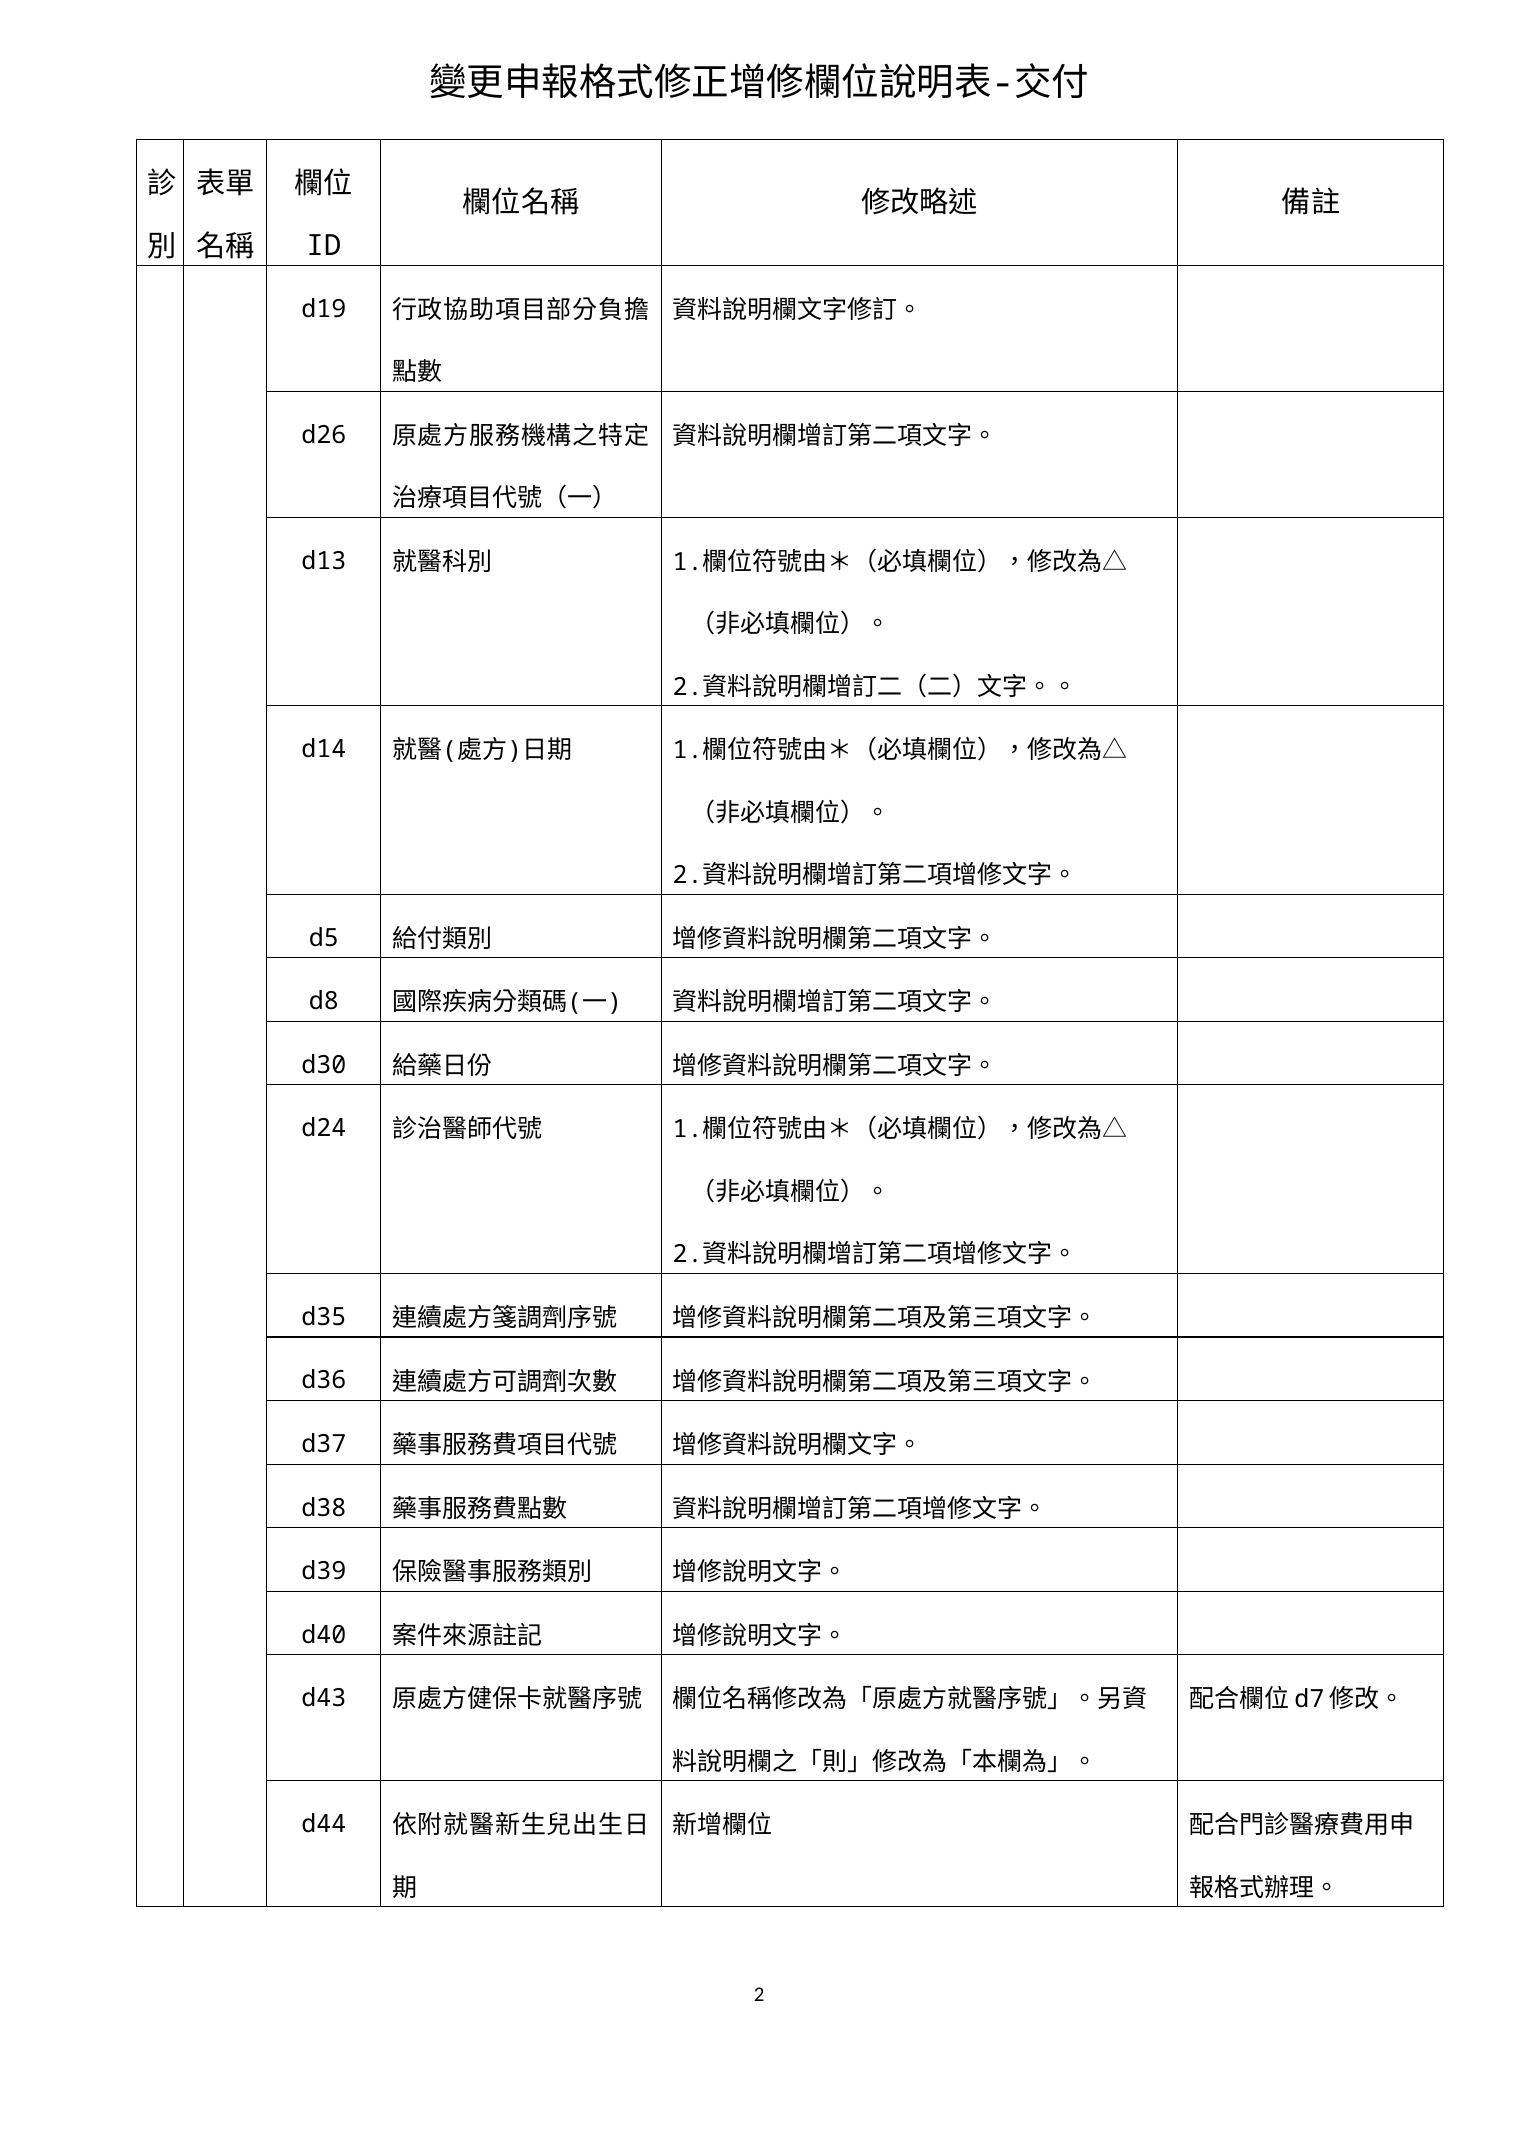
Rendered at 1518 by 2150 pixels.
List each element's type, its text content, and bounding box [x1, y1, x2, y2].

table_cell 欄位名稱修改為「原處方就醫序號」。另資料說明欄之「則」修改為「本欄為」。 [662, 1655, 1177, 1780]
table_cell 案件來源註記 [381, 1592, 661, 1654]
table_cell d39 [267, 1528, 380, 1591]
table_cell 增修資料說明欄第二項文字。 [662, 895, 1177, 957]
table_cell d36 [267, 1338, 380, 1400]
table_cell 就醫(處方)日期 [381, 706, 661, 894]
table_cell d30 [267, 1022, 380, 1084]
table_cell 行政協助項目部分負擔點數 [381, 266, 661, 391]
table_cell 連續處方箋調劑序號 [381, 1274, 661, 1336]
table_header 備註 [1178, 140, 1443, 264]
table_cell d14 [267, 706, 380, 894]
table_cell 連續處方可調劑次數 [381, 1338, 661, 1400]
table_header 欄位名稱 [381, 140, 661, 264]
table_cell d35 [267, 1274, 380, 1336]
table_cell d40 [267, 1592, 380, 1654]
table_cell [1178, 1401, 1443, 1463]
table_cell 增修資料說明欄文字。 [662, 1401, 1177, 1463]
table_cell 藥事服務費項目代號 [381, 1401, 661, 1463]
table_cell 原處方健保卡就醫序號 [381, 1655, 661, 1780]
table_header 診別 [137, 140, 183, 264]
table_cell 1.欄位符號由＊（必填欄位），修改為△（非必填欄位）。 2.資料說明欄增訂二（二）文字。。 [662, 518, 1177, 705]
table_cell [1178, 1085, 1443, 1273]
table_cell [1178, 706, 1443, 894]
table_cell 診治醫師代號 [381, 1085, 661, 1273]
table_cell 增修資料說明欄第二項及第三項文字。 [662, 1274, 1177, 1336]
table_cell 1.欄位符號由＊（必填欄位），修改為△（非必填欄位）。 2.資料說明欄增訂第二項增修文字。 [662, 1085, 1177, 1273]
table_cell 增修說明文字。 [662, 1528, 1177, 1591]
table_cell 依附就醫新生兒出生日期 [381, 1781, 661, 1906]
table_header 修改略述 [662, 140, 1177, 264]
table_cell 給藥日份 [381, 1022, 661, 1084]
table_cell 增修說明文字。 [662, 1592, 1177, 1654]
table_cell 1.欄位符號由＊（必填欄位），修改為△（非必填欄位）。 2.資料說明欄增訂第二項增修文字。 [662, 706, 1177, 894]
table_cell [1178, 1274, 1443, 1336]
table_cell [1178, 266, 1443, 391]
table_cell 增修資料說明欄第二項文字。 [662, 1022, 1177, 1084]
table_cell 給付類別 [381, 895, 661, 957]
table_cell 資料說明欄增訂第二項增修文字。 [662, 1465, 1177, 1527]
table_cell d5 [267, 895, 380, 957]
table_cell d38 [267, 1465, 380, 1527]
table_cell [1178, 895, 1443, 957]
table_cell d8 [267, 958, 380, 1021]
table_cell d37 [267, 1401, 380, 1463]
table_cell [1178, 1592, 1443, 1654]
table_cell [1178, 1338, 1443, 1400]
table_cell [137, 266, 183, 1906]
table_cell 藥事服務費點數 [381, 1465, 661, 1527]
table_cell [1178, 958, 1443, 1021]
table_cell 配合門診醫療費用申報格式辦理。 [1178, 1781, 1443, 1906]
table_cell 資料說明欄增訂第二項文字。 [662, 958, 1177, 1021]
table_cell 配合欄位d7修改。 [1178, 1655, 1443, 1780]
table_cell [1178, 1465, 1443, 1527]
table_cell 就醫科別 [381, 518, 661, 705]
table_cell [1178, 392, 1443, 517]
table_header 欄位 ID [267, 140, 380, 264]
table_cell 原處方服務機構之特定治療項目代號（一） [381, 392, 661, 517]
table_cell d26 [267, 392, 380, 517]
table_cell d24 [267, 1085, 380, 1273]
table_cell d43 [267, 1655, 380, 1780]
table_cell [1178, 1528, 1443, 1591]
table_cell d19 [267, 266, 380, 391]
table_cell d44 [267, 1781, 380, 1906]
table_cell 資料說明欄增訂第二項文字。 [662, 392, 1177, 517]
table_cell 保險醫事服務類別 [381, 1528, 661, 1591]
table_cell [1178, 1022, 1443, 1084]
table_cell 增修資料說明欄第二項及第三項文字。 [662, 1338, 1177, 1400]
table_cell 資料說明欄文字修訂。 [662, 266, 1177, 391]
table_cell 國際疾病分類碼(一) [381, 958, 661, 1021]
table_cell [1178, 518, 1443, 705]
table_cell d13 [267, 518, 380, 705]
table_cell 新增欄位 [662, 1781, 1177, 1906]
table_cell [184, 266, 266, 1906]
table_header 表單 名稱 [184, 140, 266, 264]
